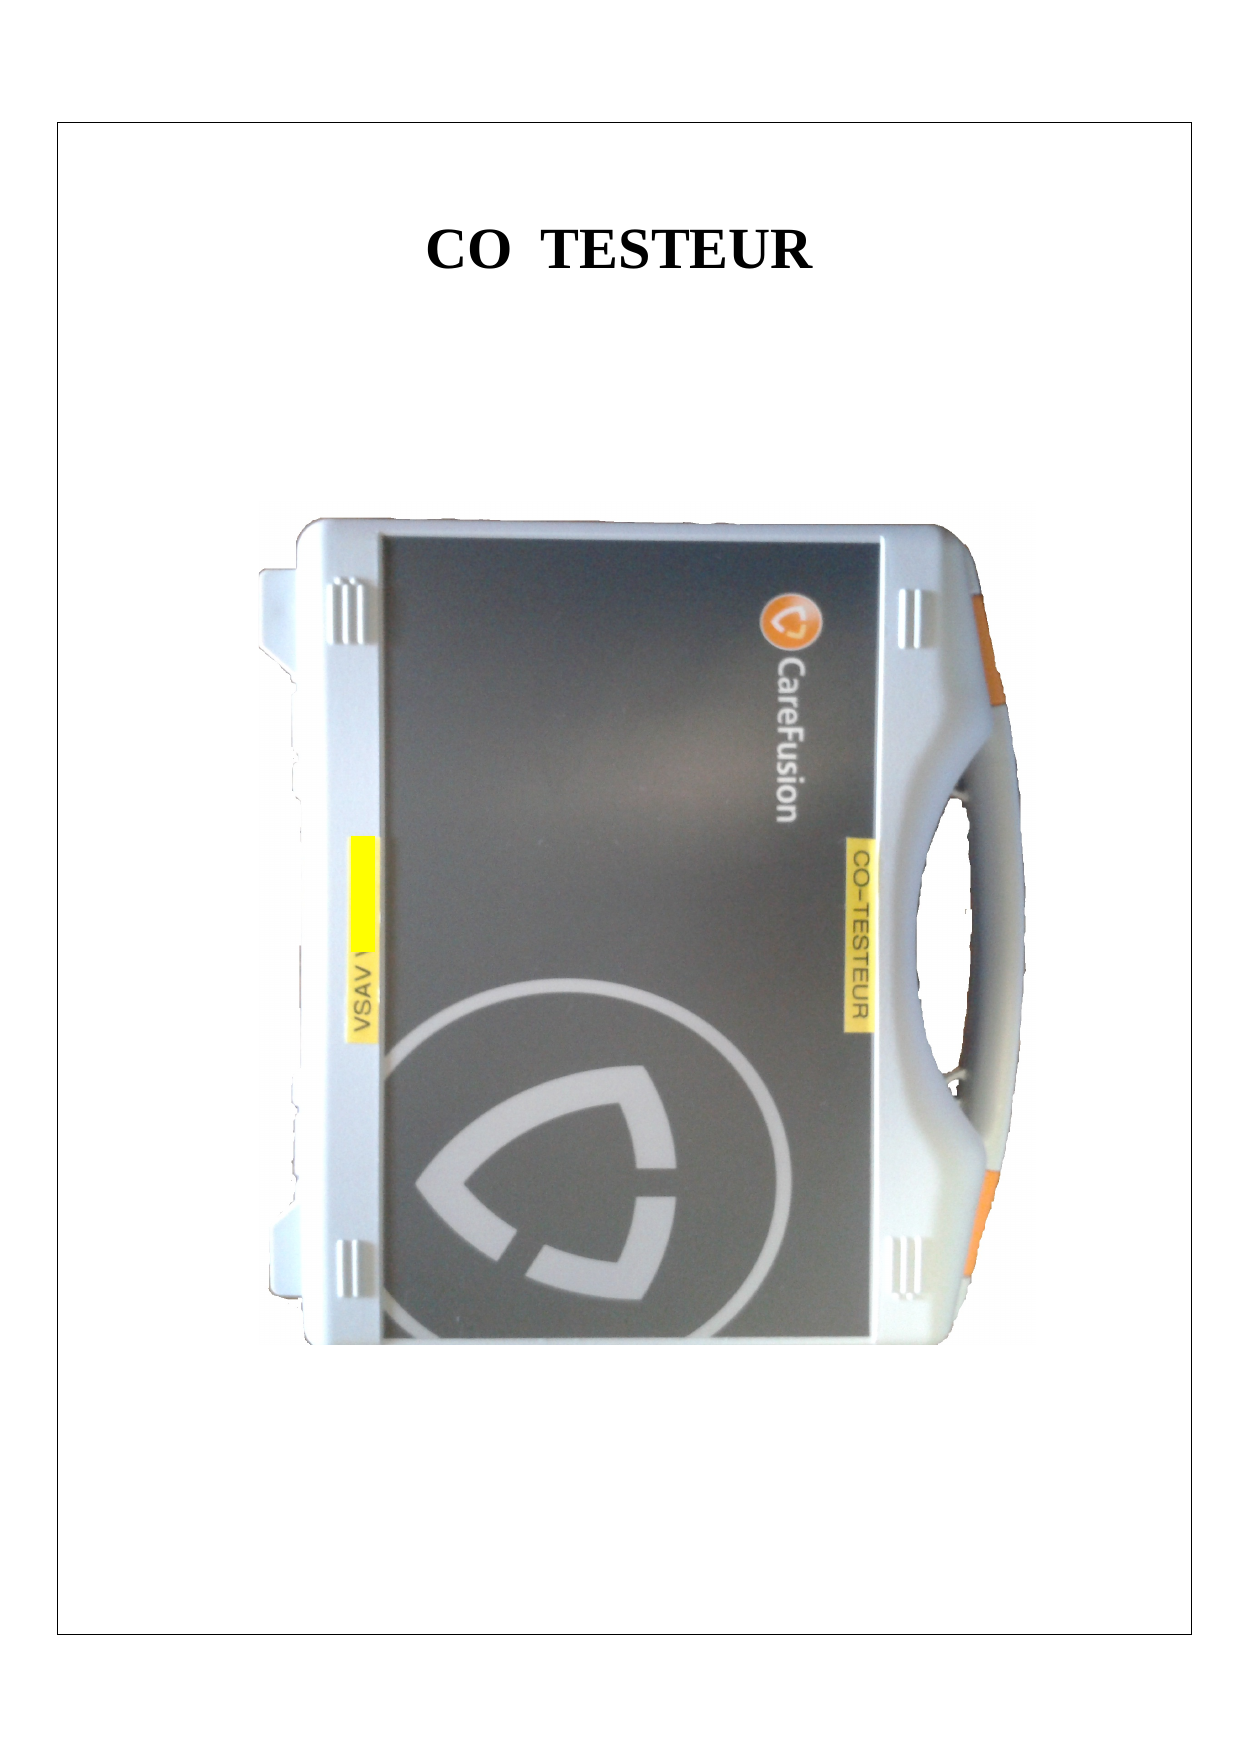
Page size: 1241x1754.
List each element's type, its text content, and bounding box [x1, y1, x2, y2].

text [1192, 214, 1196, 281]
text CO TESTEUR [58, 214, 1191, 281]
picture [258, 501, 1037, 1345]
